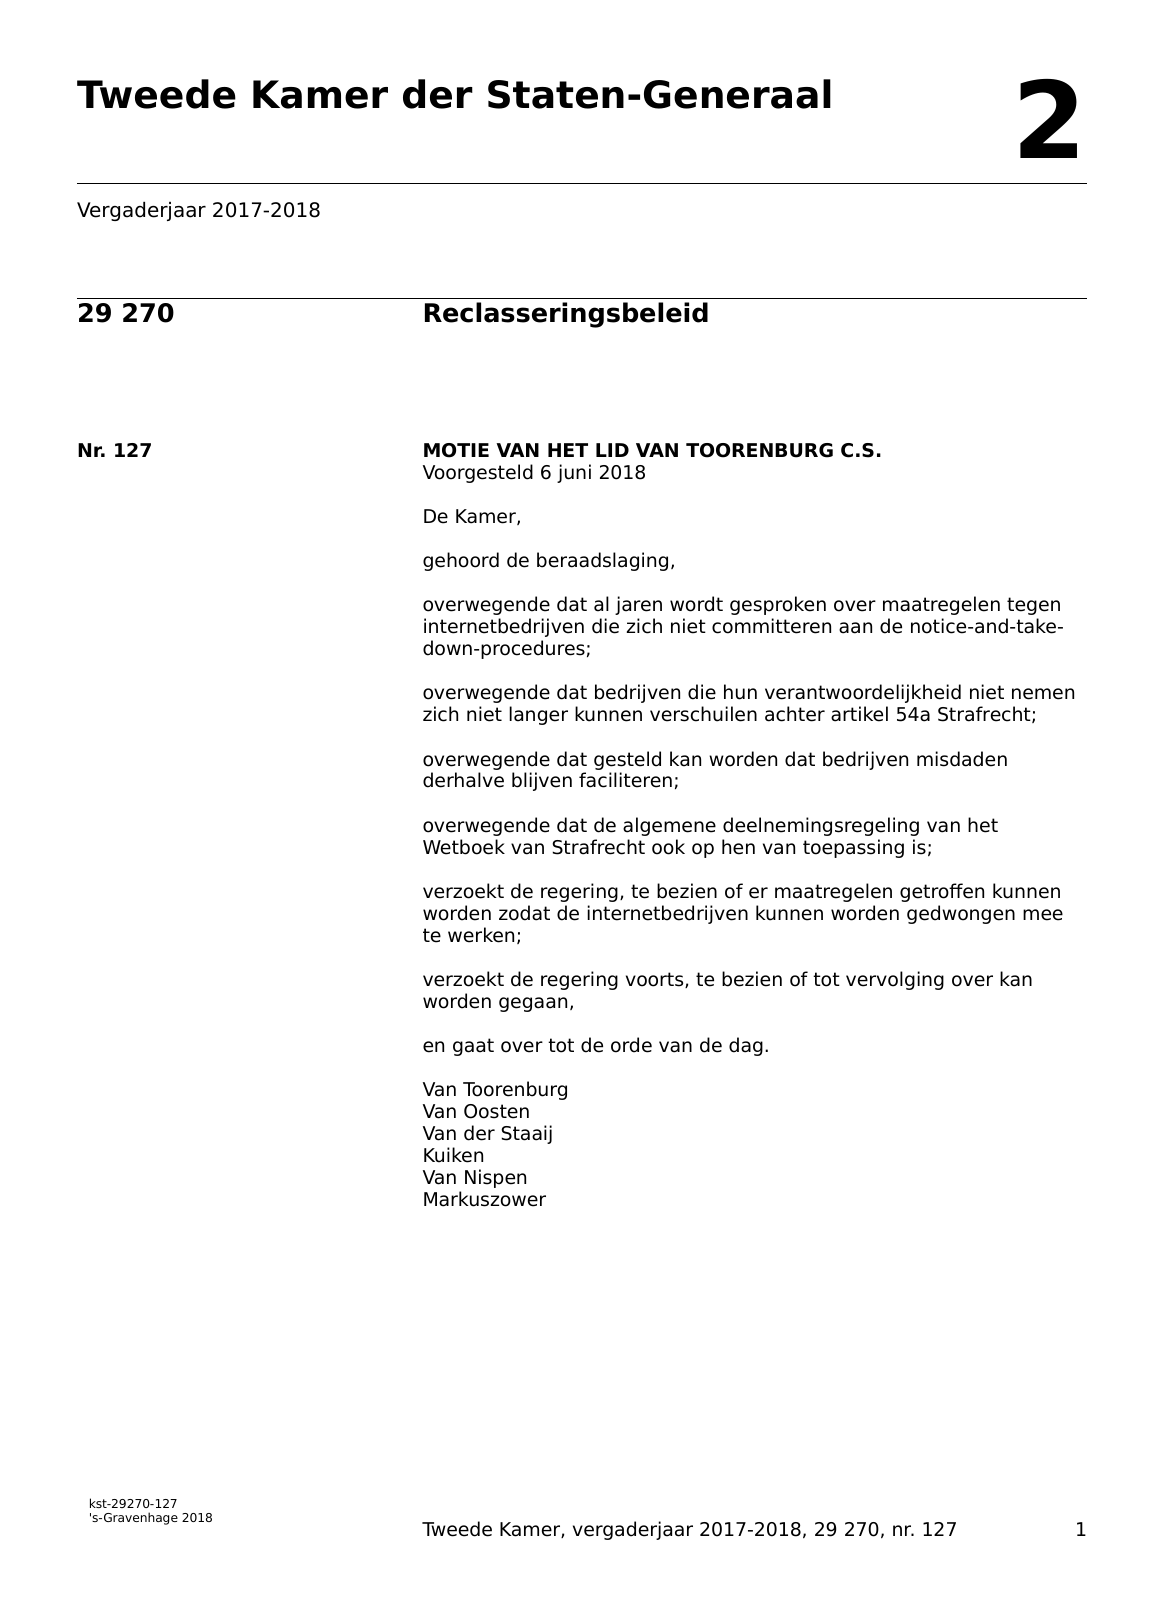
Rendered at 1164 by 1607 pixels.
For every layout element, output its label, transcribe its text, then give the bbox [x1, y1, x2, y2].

table_cell Vergaderjaar 2017-2018 [77, 184, 1087, 298]
table_header 2 [886, 59, 1087, 183]
subtitle 29 270 Reclasseringsbeleid [77, 299, 1087, 329]
text overwegende dat de algemene deelnemingsregeling van het Wetboek van Strafrecht ook op hen van toepassing is; [422, 814, 1087, 858]
text 's-Gravenhage 2018 [88, 1511, 323, 1525]
text Kuiken [422, 1145, 1087, 1167]
text Markuszower [422, 1189, 1087, 1211]
text overwegende dat bedrijven die hun verantwoordelijkheid niet nemen zich niet langer kunnen verschuilen achter artikel 54a Strafrecht; [422, 682, 1087, 726]
text gehoord de beraadslaging, [422, 550, 1087, 572]
text Voorgesteld 6 juni 2018 [422, 462, 1087, 484]
text kst-29270-127 [88, 1497, 323, 1511]
text verzoekt de regering voorts, te bezien of tot vervolging over kan worden gegaan, [422, 969, 1087, 1013]
text Van der Staaij [422, 1123, 1087, 1145]
table_header Tweede Kamer der Staten-Generaal [77, 59, 886, 183]
text Van Oosten [422, 1101, 1087, 1123]
text en gaat over tot de orde van de dag. [422, 1035, 1087, 1057]
text verzoekt de regering, te bezien of er maatregelen getroffen kunnen worden zodat de internetbedrijven kunnen worden gedwongen mee te werken; [422, 881, 1087, 947]
text overwegende dat al jaren wordt gesproken over maatregelen tegen internetbedrijven die zich niet committeren aan de notice-and-take-down-procedures; [422, 594, 1087, 660]
text Van Toorenburg [422, 1079, 1087, 1101]
text De Kamer, [422, 506, 1087, 528]
text overwegende dat gesteld kan worden dat bedrijven misdaden derhalve blijven faciliteren; [422, 748, 1087, 792]
text Van Nispen [422, 1167, 1087, 1189]
subtitle Nr. 127 MOTIE VAN HET LID VAN TOORENBURG C.S. [77, 440, 1087, 462]
